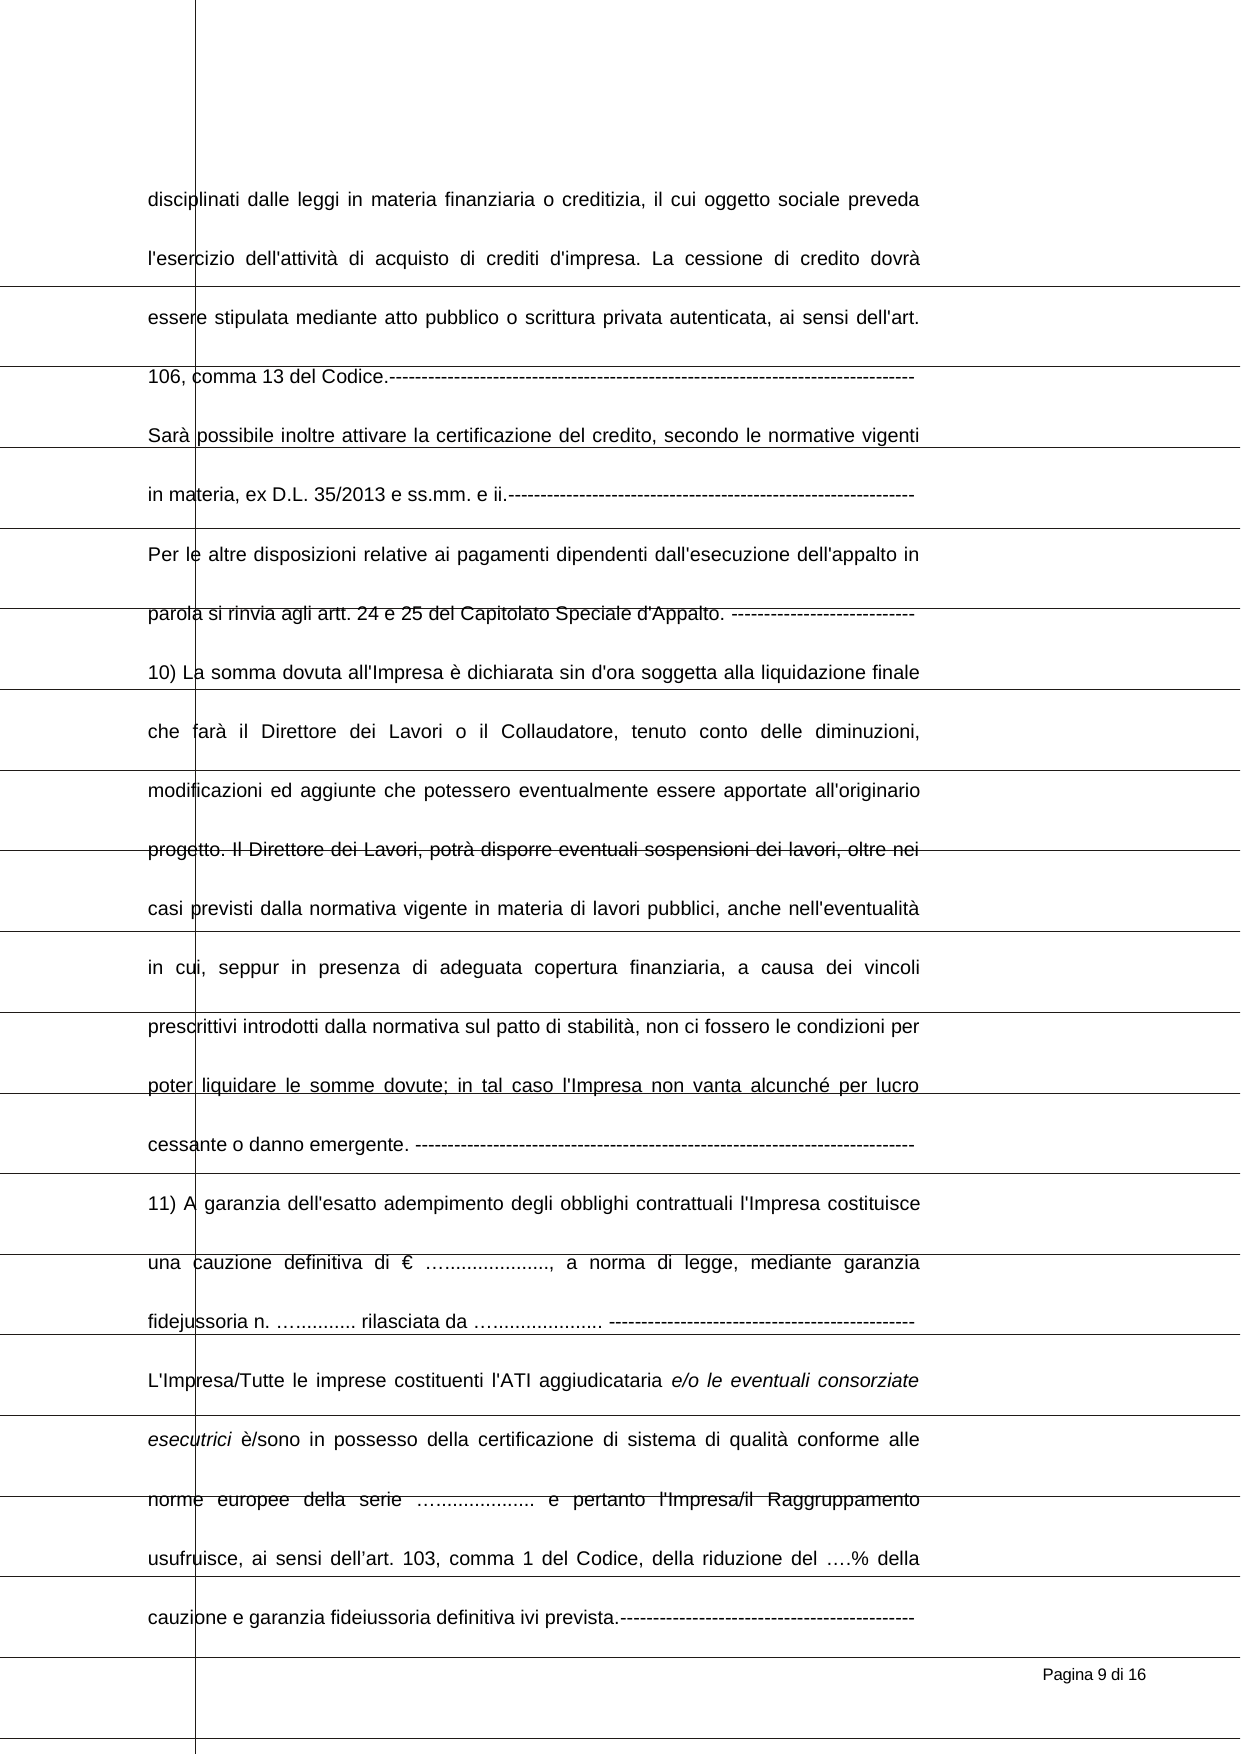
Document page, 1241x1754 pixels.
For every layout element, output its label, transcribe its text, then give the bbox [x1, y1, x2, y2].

list 11) A garanzia dell'esatto adempimento degli obblighi contrattuali l'Impresa costituisce una cauzione definitiva di € …..................., a norma di legge, mediante garanzia fidejussoria n. …........... rilasciata da ….................... [148, 1163, 921, 1341]
list L'Impresa/Tutte le imprese costituenti l'ATI aggiudicataria e/o le eventuali consorziate esecutrici è/sono in possesso della certificazione di sistema di qualità conforme alle norme europee della serie ….................. e pertanto l'Impresa/il Raggruppamento usufruisce, ai sensi dell’art. 103, comma 1 del Codice, della riduzione del ….% della cauzione e garanzia fideiussoria definitiva ivi prevista. [148, 1341, 921, 1636]
text disciplinati dalle leggi in materia finanziaria o creditizia, il cui oggetto sociale preveda l'esercizio dell'attività di acquisto di crediti d'impresa. La cessione di credito dovrà essere stipulata mediante atto pubblico o scrittura privata autenticata, ai sensi dell'art. 106, comma 13 del Codice. Sarà possibile inoltre attivare la certificazione del credito, secondo le normative vigenti in materia, ex D.L. 35/2013 e ss.mm. e ii. [148, 159, 921, 514]
text 10) La somma dovuta all'Impresa è dichiarata sin d'ora soggetta alla liquidazione finale che farà il Direttore dei Lavori o il Collaudatore, tenuto conto delle diminuzioni, modificazioni ed aggiunte che potessero eventualmente essere apportate all'originario progetto. Il Direttore dei Lavori, potrà disporre eventuali sospensioni dei lavori, oltre nei casi previsti dalla normativa vigente in materia di lavori pubblici, anche nell'eventualità in cui, seppur in presenza di adeguata copertura finanziaria, a causa dei vincoli prescrittivi introdotti dalla normativa sul patto di stabilità, non ci fossero le condizioni per poter liquidare le somme dovute; in tal caso l'Impresa non vanta alcunché per lucro cessante o danno emergente. [148, 632, 921, 1163]
text Per le altre disposizioni relative ai pagamenti dipendenti dall'esecuzione dell'appalto in parola si rinvia agli artt. 24 e 25 del Capitolato Speciale d'Appalto. [148, 514, 921, 632]
